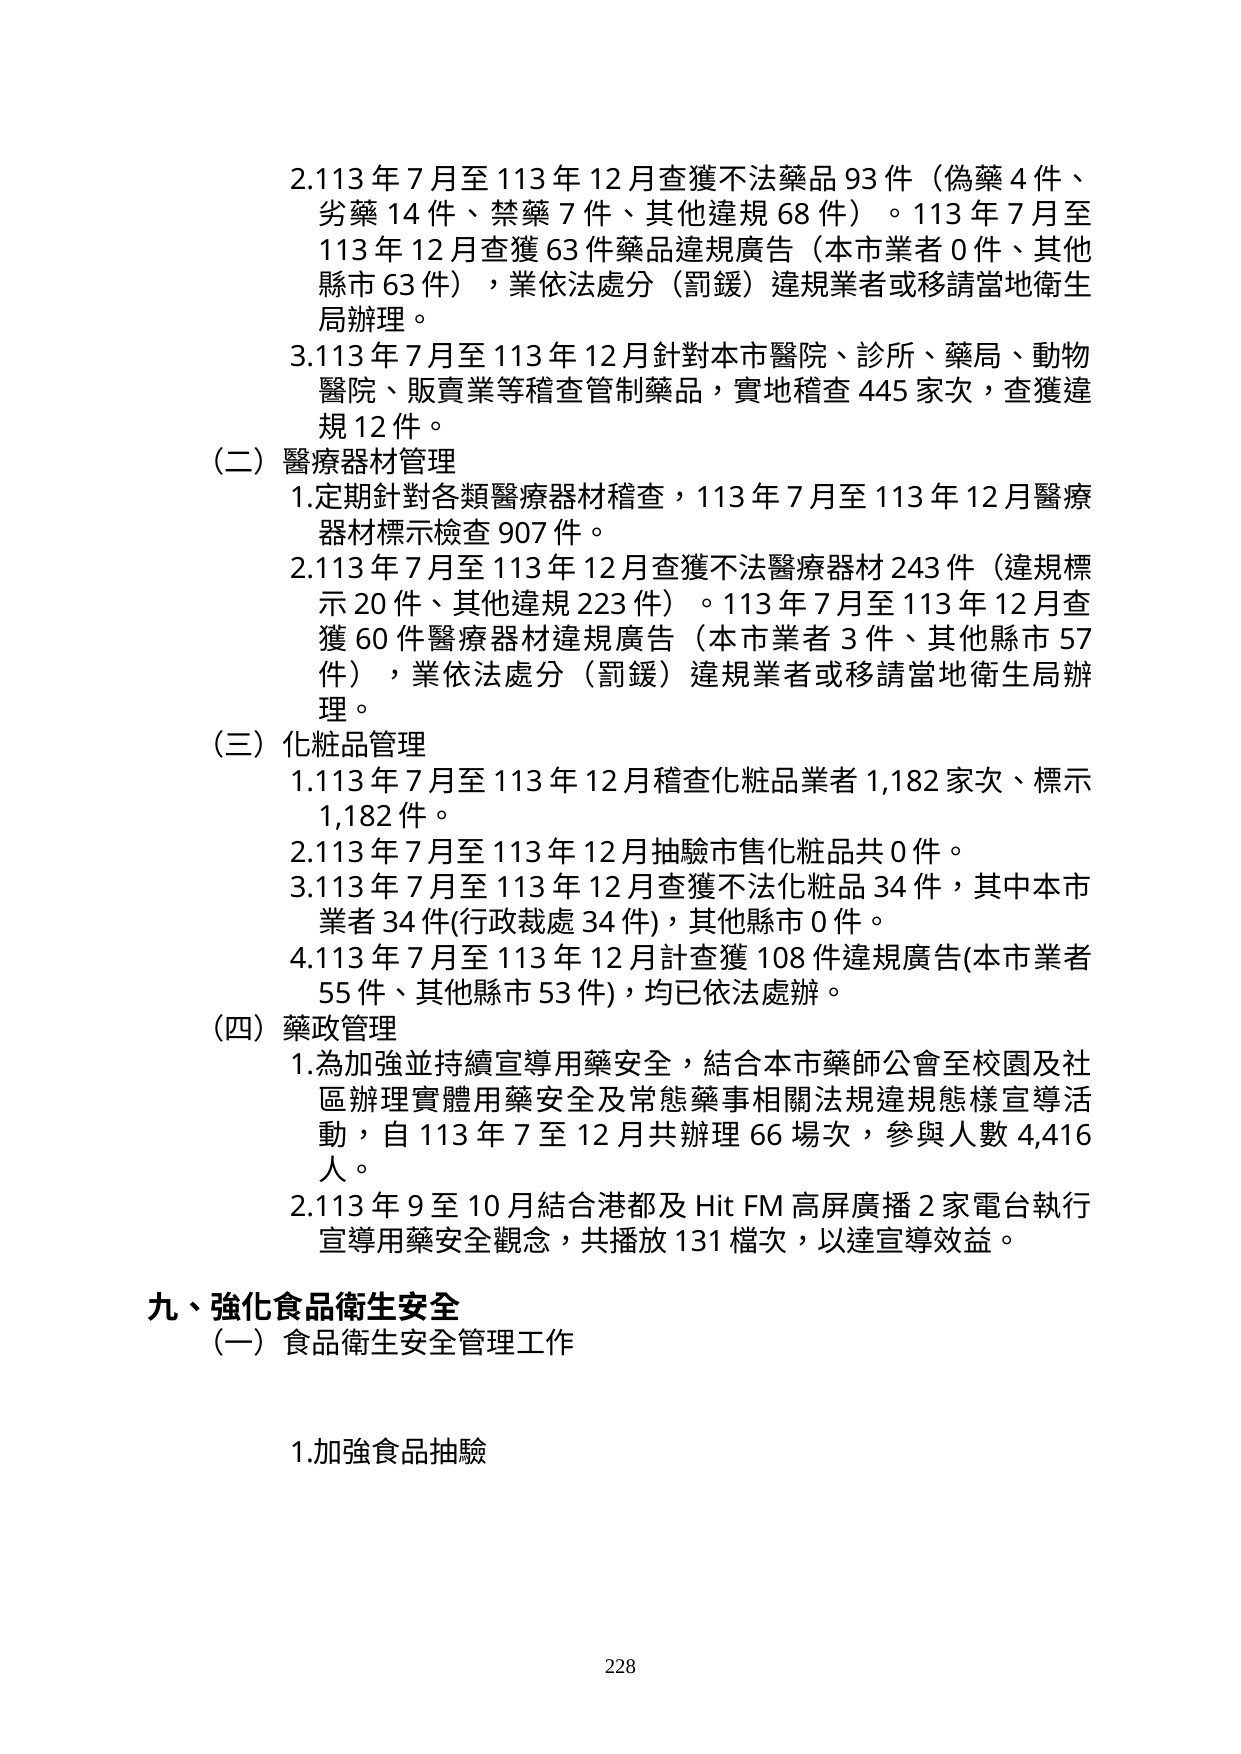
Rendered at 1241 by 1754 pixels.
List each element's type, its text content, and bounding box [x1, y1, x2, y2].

text （二）醫療器材管理 [195, 444, 1092, 479]
text 1.113年7月至113年12月稽查化粧品業者1,182家次、標示1,182件。 [289, 763, 1092, 834]
text 3.113年7月至113年12月查獲不法化粧品34件，其中本市業者34件(行政裁處34件)，其他縣市0件。 [289, 869, 1092, 940]
text 2.113年9至10月結合港都及Hit FM高屏廣播2家電台執行宣導用藥安全觀念，共播放131檔次，以達宣導效益。 [289, 1188, 1092, 1259]
text 2.113年7月至113年12月查獲不法醫療器材243件（違規標示20件、其他違規223件）。113年7月至113年12月查獲60件醫療器材違規廣告（本市業者3件、其他縣市57件），業依法處分（罰鍰）違規業者或移請當地衛生局辦理。 [289, 550, 1092, 727]
text 1.加強食品抽驗 [289, 1361, 1092, 1540]
text 1.定期針對各類醫療器材稽查，113年7月至113年12月醫療器材標示檢查907件。 [289, 479, 1092, 550]
text 2.113年7月至113年12月抽驗市售化粧品共0件。 [289, 834, 1092, 869]
text 3.113年7月至113年12月針對本市醫院、診所、藥局、動物醫院、販賣業等稽查管制藥品，實地稽查445家次，查獲違規12件。 [289, 338, 1092, 444]
text 九、強化食品衛生安全 [148, 1292, 1092, 1325]
text 2.113年7月至113年12月查獲不法藥品93件（偽藥4件、劣藥14件、禁藥7件、其他違規68件）。113年7月至113年12月查獲63件藥品違規廣告（本市業者0件、其他縣市63件），業依法處分（罰鍰）違規業者或移請當地衛生局辦理。 [289, 161, 1092, 338]
text 1.為加強並持續宣導用藥安全，結合本市藥師公會至校園及社區辦理實體用藥安全及常態藥事相關法規違規態樣宣導活動，自113年7至12月共辦理66場次，參與人數4,416人。 [289, 1046, 1092, 1188]
text （四）藥政管理 [195, 1011, 1092, 1046]
text （三）化粧品管理 [195, 727, 1092, 763]
text 4.113年7月至113年12月計查獲108件違規廣告(本市業者55件、其他縣市53件)，均已依法處辦。 [289, 940, 1092, 1011]
text （一）食品衛生安全管理工作 [195, 1325, 1092, 1361]
